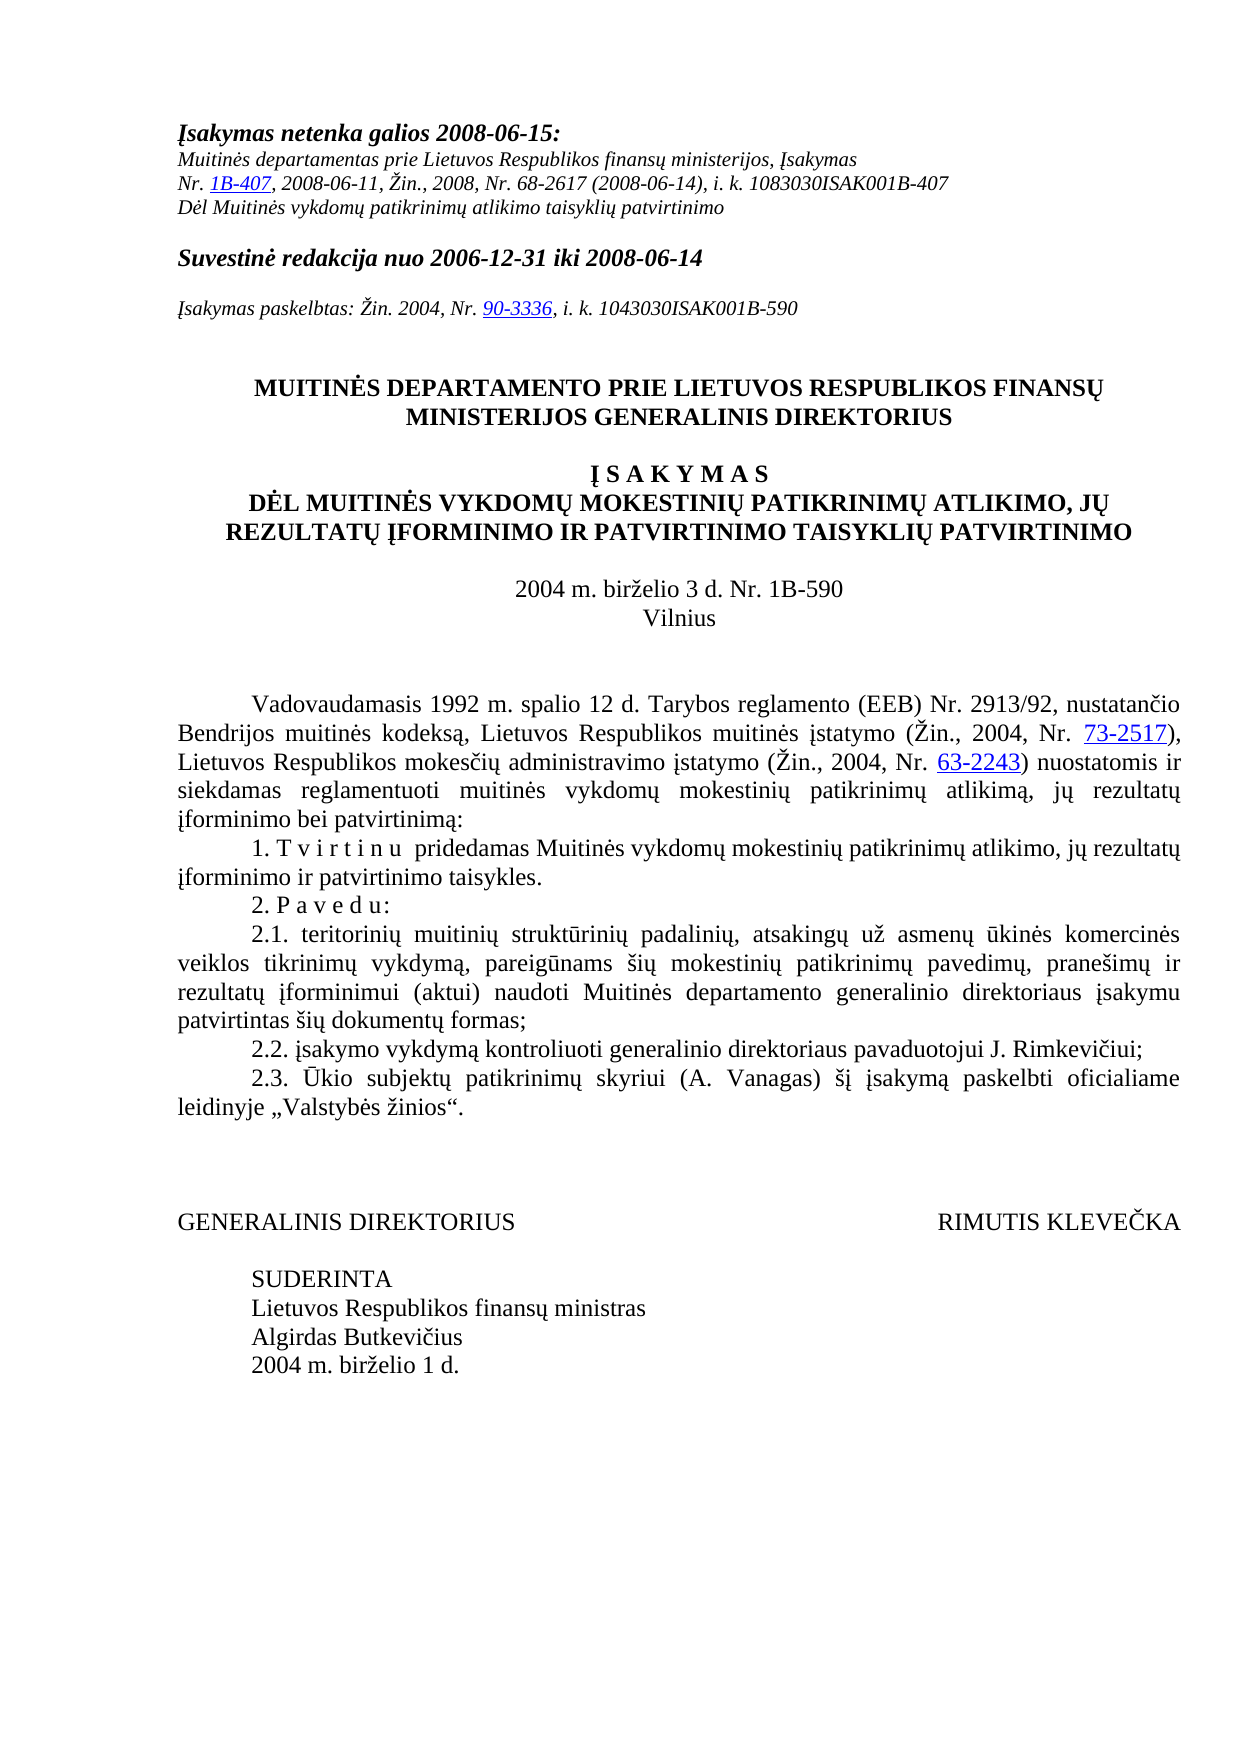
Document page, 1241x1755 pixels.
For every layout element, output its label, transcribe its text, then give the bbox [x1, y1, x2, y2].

text Muitinės departamentas prie Lietuvos Respublikos finansų ministerijos, Įsakymas [177, 147, 1181, 171]
text Į S A K Y M A S [177, 459, 1181, 488]
text Lietuvos Respublikos finansų ministras [177, 1293, 1181, 1322]
text Dėl Muitinės vykdomų patikrinimų atlikimo taisyklių patvirtinimo [177, 195, 1181, 219]
text 1. Tvirtinu pridedamas Muitinės vykdomų mokestinių patikrinimų atlikimo, jų rezultatų įforminimo ir patvirtinimo taisykles. [177, 833, 1181, 890]
text 2.3. Ūkio subjektų patikrinimų skyriui (A. Vanagas) šį įsakymą paskelbti oficialiame leidinyje „Valstybės žinios“. [177, 1063, 1181, 1120]
text Įsakymas netenka galios 2008-06-15: [177, 118, 1181, 147]
text Nr. 1B-407, 2008-06-11, Žin., 2008, Nr. 68-2617 (2008-06-14), i. k. 1083030ISAK001B-407 [177, 171, 1181, 195]
text 2004 m. birželio 1 d. [177, 1350, 1181, 1379]
text MUITINĖS DEPARTAMENTO PRIE LIETUVOS RESPUBLIKOS FINANSŲ MINISTERIJOS GENERALINIS DIREKTORIUS [177, 373, 1181, 430]
text GENERALINIS DIREKTORIUS RIMUTIS KLEVEČKA [177, 1207, 1181, 1235]
text SUDERINTA [177, 1264, 1181, 1293]
text Vadovaudamasis 1992 m. spalio 12 d. Tarybos reglamento (EEB) Nr. 2913/92, nustatančio Bendrijos muitinės kodeksą, Lietuvos Respublikos muitinės įstatymo (Žin., 2004, Nr. 73-2517), Lietuvos Respublikos mokesčių administravimo įstatymo (Žin., 2004, Nr. 63-2243) nuostatomis ir siekdamas reglamentuoti muitinės vykdomų mokestinių patikrinimų atlikimą, jų rezultatų įforminimo bei patvirtinimą: [177, 689, 1181, 833]
text 2. Pavedu: [177, 890, 1181, 919]
text 2.1. teritorinių muitinių struktūrinių padalinių, atsakingų už asmenų ūkinės komercinės veiklos tikrinimų vykdymą, pareigūnams šių mokestinių patikrinimų pavedimų, pranešimų ir rezultatų įforminimui (aktui) naudoti Muitinės departamento generalinio direktoriaus įsakymu patvirtintas šių dokumentų formas; [177, 919, 1181, 1034]
text DĖL MUITINĖS VYKDOMŲ MOKESTINIŲ PATIKRINIMŲ ATLIKIMO, JŲ REZULTATŲ ĮFORMINIMO IR PATVIRTINIMO TAISYKLIŲ PATVIRTINIMO [177, 488, 1181, 545]
text Algirdas Butkevičius [177, 1322, 1181, 1350]
text 2.2. įsakymo vykdymą kontroliuoti generalinio direktoriaus pavaduotojui J. Rimkevičiui; [177, 1034, 1181, 1063]
text 2004 m. birželio 3 d. Nr. 1B-590 [177, 574, 1181, 603]
text Įsakymas paskelbtas: Žin. 2004, Nr. 90-3336, i. k. 1043030ISAK001B-590 [177, 296, 1181, 320]
text Vilnius [177, 603, 1181, 632]
text Suvestinė redakcija nuo 2006-12-31 iki 2008-06-14 [177, 243, 1181, 272]
